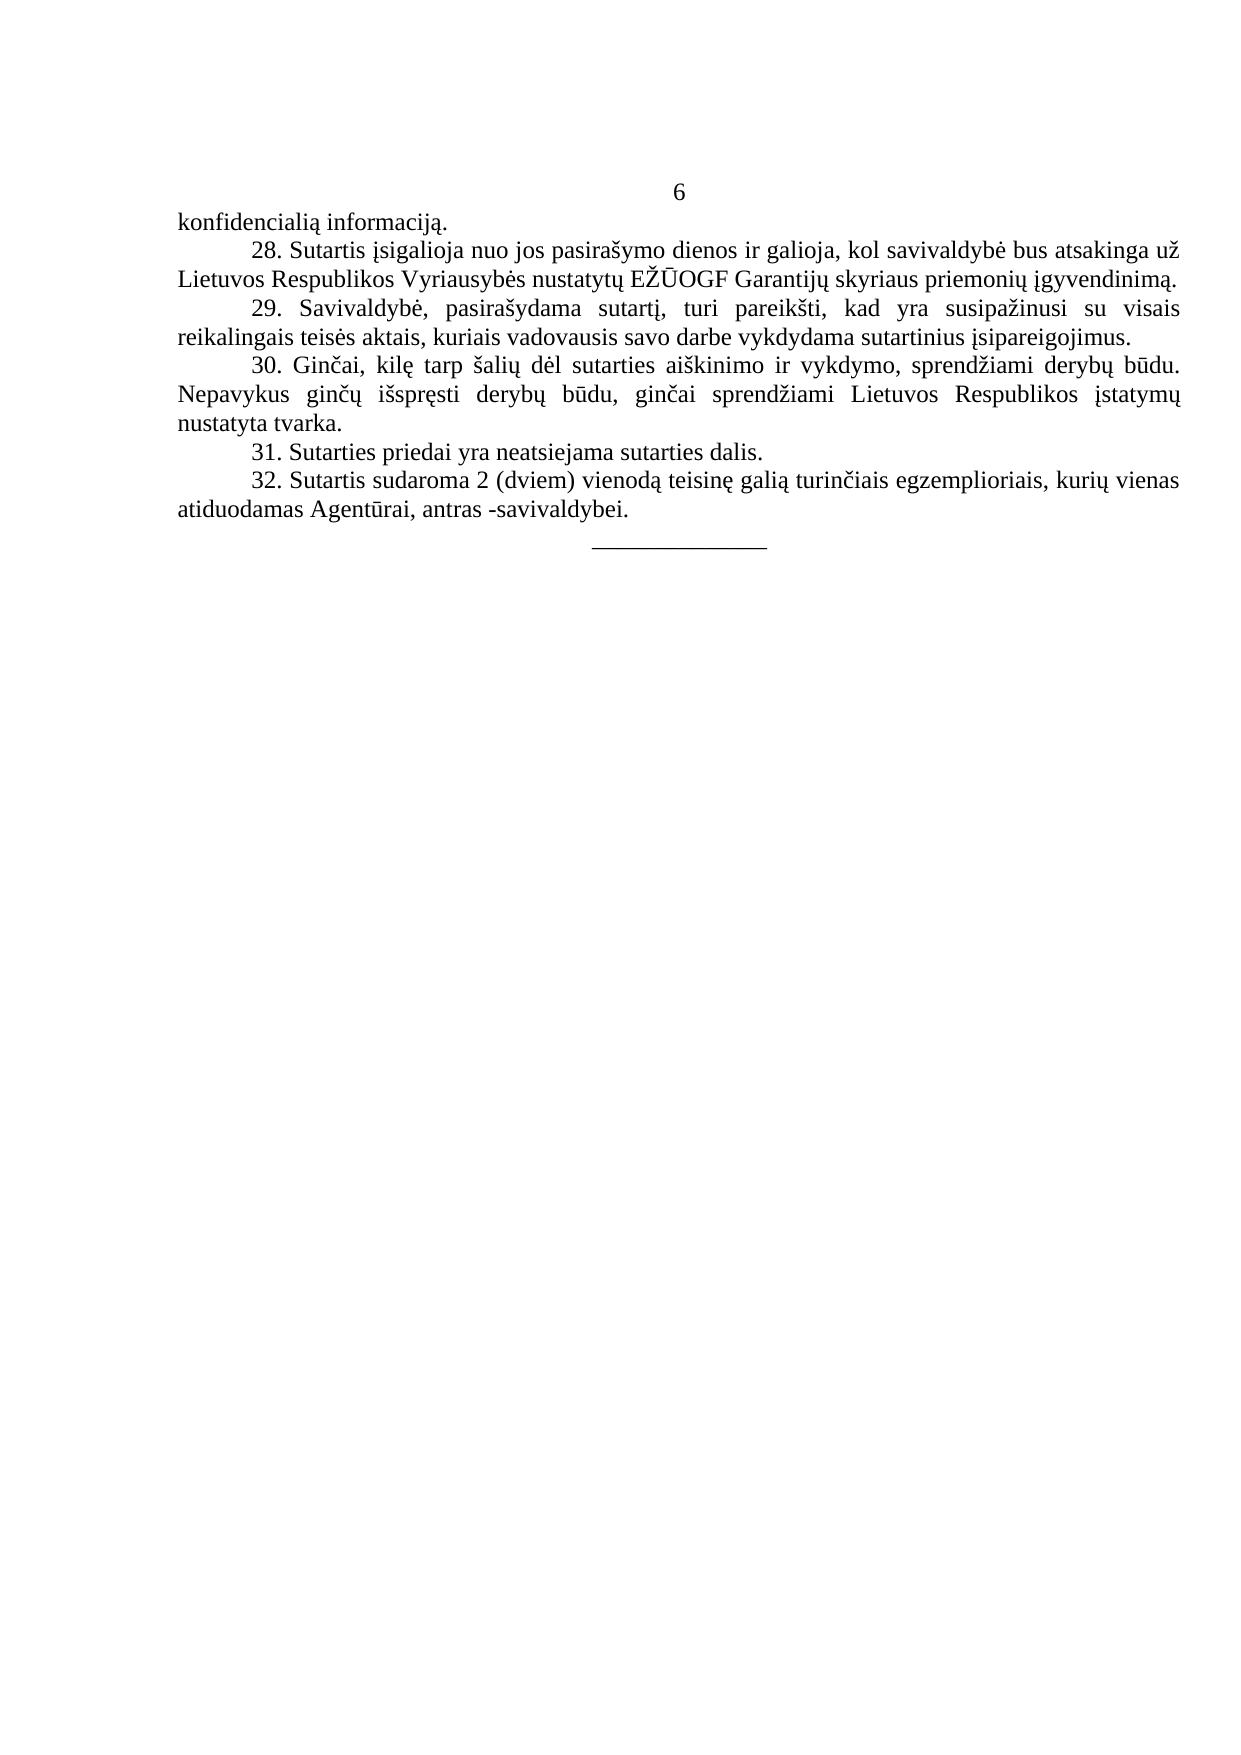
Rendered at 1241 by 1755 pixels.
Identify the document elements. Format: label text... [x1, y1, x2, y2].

text 30. Ginčai, kilę tarp šalių dėl sutarties aiškinimo ir vykdymo, sprendžiami derybų būdu. Nepavykus ginčų išspręsti derybų būdu, ginčai sprendžiami Lietuvos Respublikos įstatymų nustatyta tvarka. [177, 350, 1181, 437]
text 32. Sutartis sudaroma 2 (dviem) vienodą teisinę galią turinčiais egzemplioriais, kurių vienas atiduodamas Agentūrai, antras -savivaldybei. [177, 465, 1181, 523]
text 28. Sutartis įsigalioja nuo jos pasirašymo dienos ir galioja, kol savivaldybė bus atsakinga už Lietuvos Respublikos Vyriausybės nustatytų EŽŪOGF Garantijų skyriaus priemonių įgyvendinimą. [177, 235, 1181, 293]
text 29. Savivaldybė, pasirašydama sutartį, turi pareikšti, kad yra susipažinusi su visais reikalingais teisės aktais, kuriais vadovausis savo darbe vykdydama sutartinius įsipareigojimus. [177, 293, 1181, 350]
text ______________ [177, 523, 1181, 552]
text konfidencialią informaciją. [177, 207, 1181, 235]
text 31. Sutarties priedai yra neatsiejama sutarties dalis. [177, 437, 1181, 465]
